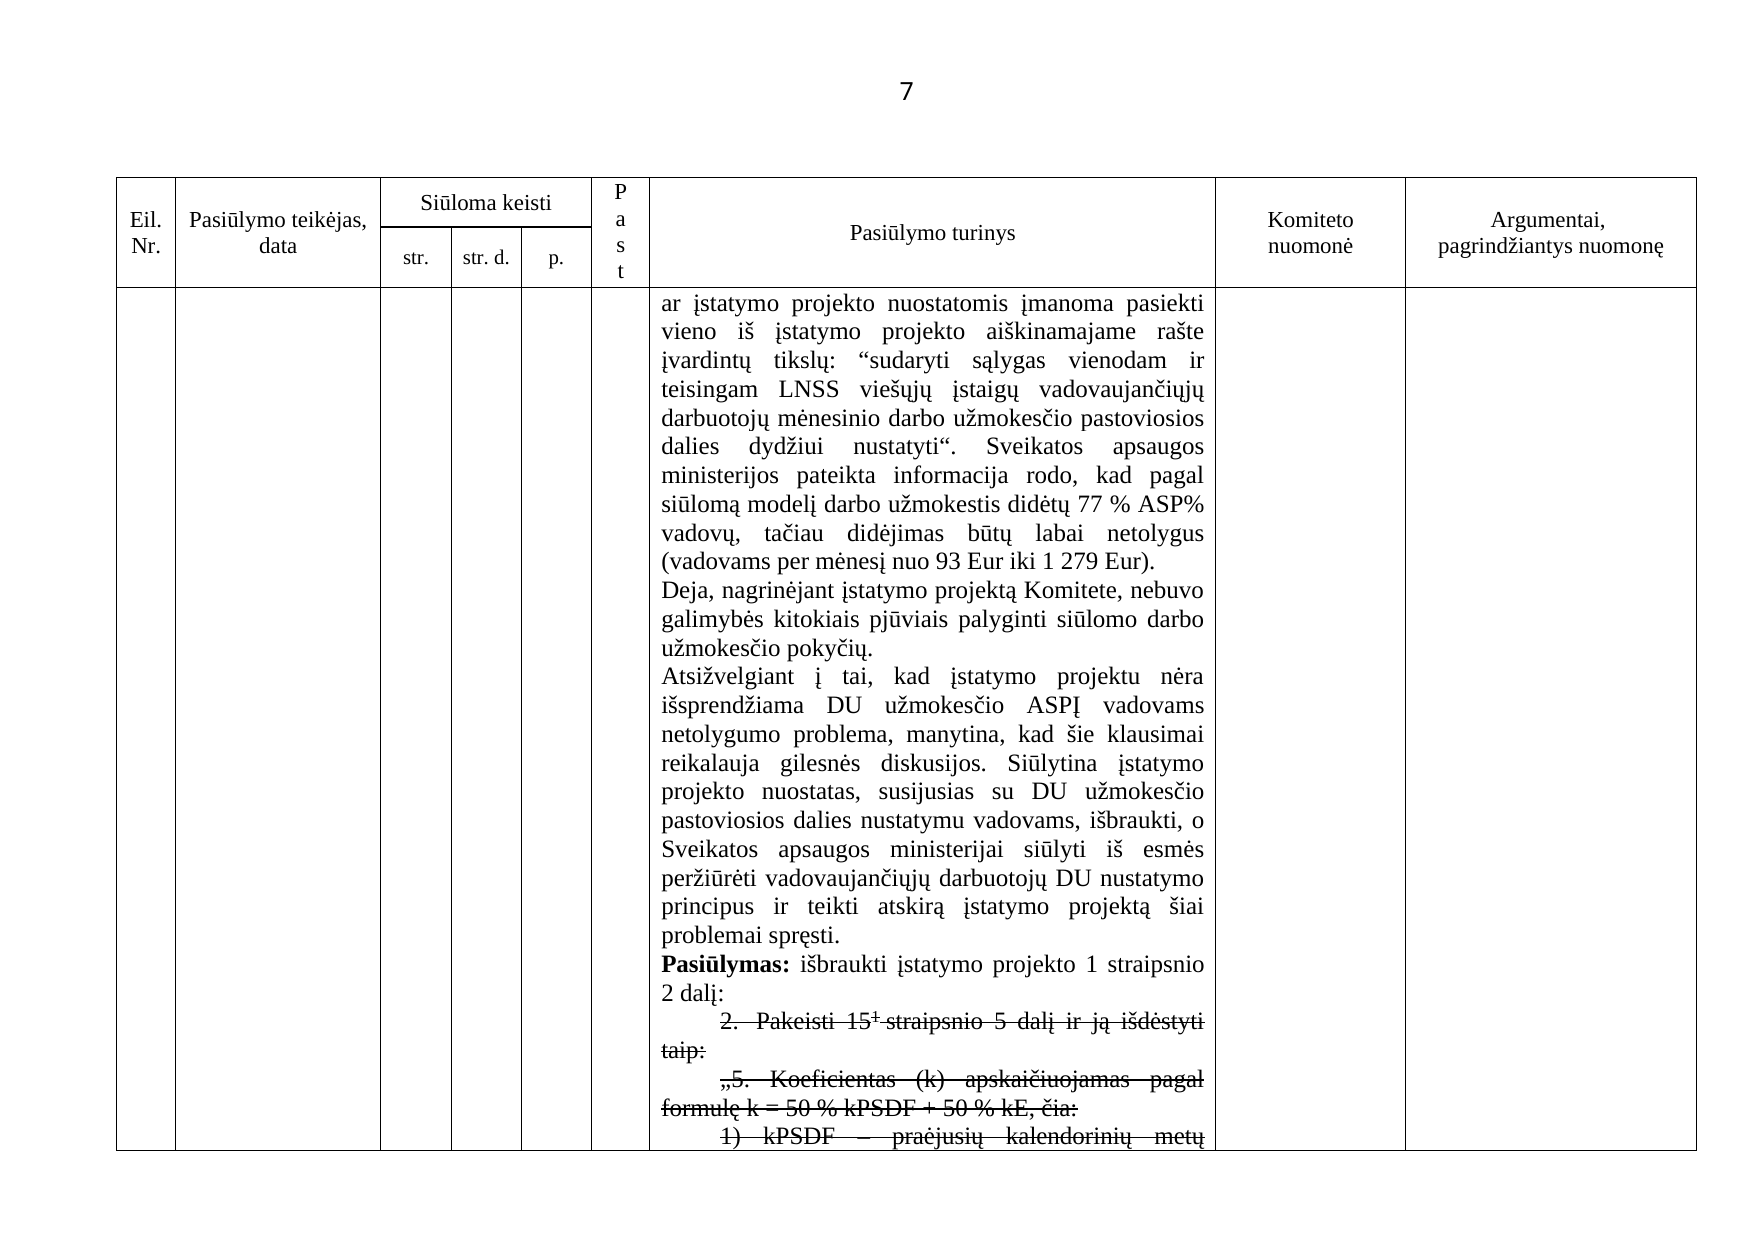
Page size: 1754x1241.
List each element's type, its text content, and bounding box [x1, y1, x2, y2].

table_header Komiteto nuomonė [1216, 178, 1405, 287]
table_cell [381, 288, 451, 1150]
table_header Siūloma keisti [381, 178, 591, 226]
table_cell p. [522, 228, 591, 287]
table_header Pastabos [592, 178, 649, 287]
table_cell [1406, 288, 1696, 1150]
table_cell [452, 288, 521, 1150]
table_cell [592, 288, 649, 1150]
table_header Eil. Nr. [117, 178, 175, 287]
table_cell ar įstatymo projekto nuostatomis įmanoma pasiekti vieno iš įstatymo projekto aiškinamajame rašte įvardintų tikslų: “sudaryti sąlygas vienodam ir teisingam LNSS viešųjų įstaigų vadovaujančiųjų darbuotojų mėnesinio darbo užmokesčio pastoviosios dalies dydžiui nustatyti“. Sveikatos apsaugos ministerijos pateikta informacija rodo, kad pagal siūlomą modelį darbo užmokestis didėtų 77 % ASP% vadovų, tačiau didėjimas būtų labai netolygus (vadovams per mėnesį nuo 93 Eur iki 1 279 Eur). Deja, nagrinėjant įstatymo projektą Komitete, nebuvo galimybės kitokiais pjūviais palyginti siūlomo darbo užmokesčio pokyčių. Atsižvelgiant į tai, kad įstatymo projektu nėra išsprendžiama DU užmokesčio ASPĮ vadovams netolygumo problema, manytina, kad šie klausimai reikalauja gilesnės diskusijos. Siūlytina įstatymo projekto nuostatas, susijusias su DU užmokesčio pastoviosios dalies nustatymu vadovams, išbraukti, o Sveikatos apsaugos ministerijai siūlyti iš esmės peržiūrėti vadovaujančiųjų darbuotojų DU nustatymo principus ir teikti atskirą įstatymo projektą šiai problemai spręsti. Pasiūlymas: išbraukti įstatymo projekto 1 straipsnio 2 dalį: 2. Pakeisti 151 straipsnio 5 dalį ir ją išdėstyti taip: „5. Koeficientas (k) apskaičiuojamas pagal formulę k = 50 % kPSDF + 50 % kE, čia: 1) kPSDF – praėjusių kalendorinių metų [650, 288, 1215, 1150]
table_cell [522, 288, 591, 1150]
table_cell str. d. [452, 228, 521, 287]
table_cell [117, 288, 175, 1150]
table_cell str. [381, 228, 451, 287]
table_header Pasiūlymo teikėjas, data [176, 178, 380, 287]
table_cell [176, 288, 380, 1150]
table_header Argumentai, pagrindžiantys nuomonę [1406, 178, 1696, 287]
table_header Pasiūlymo turinys [650, 178, 1215, 287]
table_cell [1216, 288, 1405, 1150]
